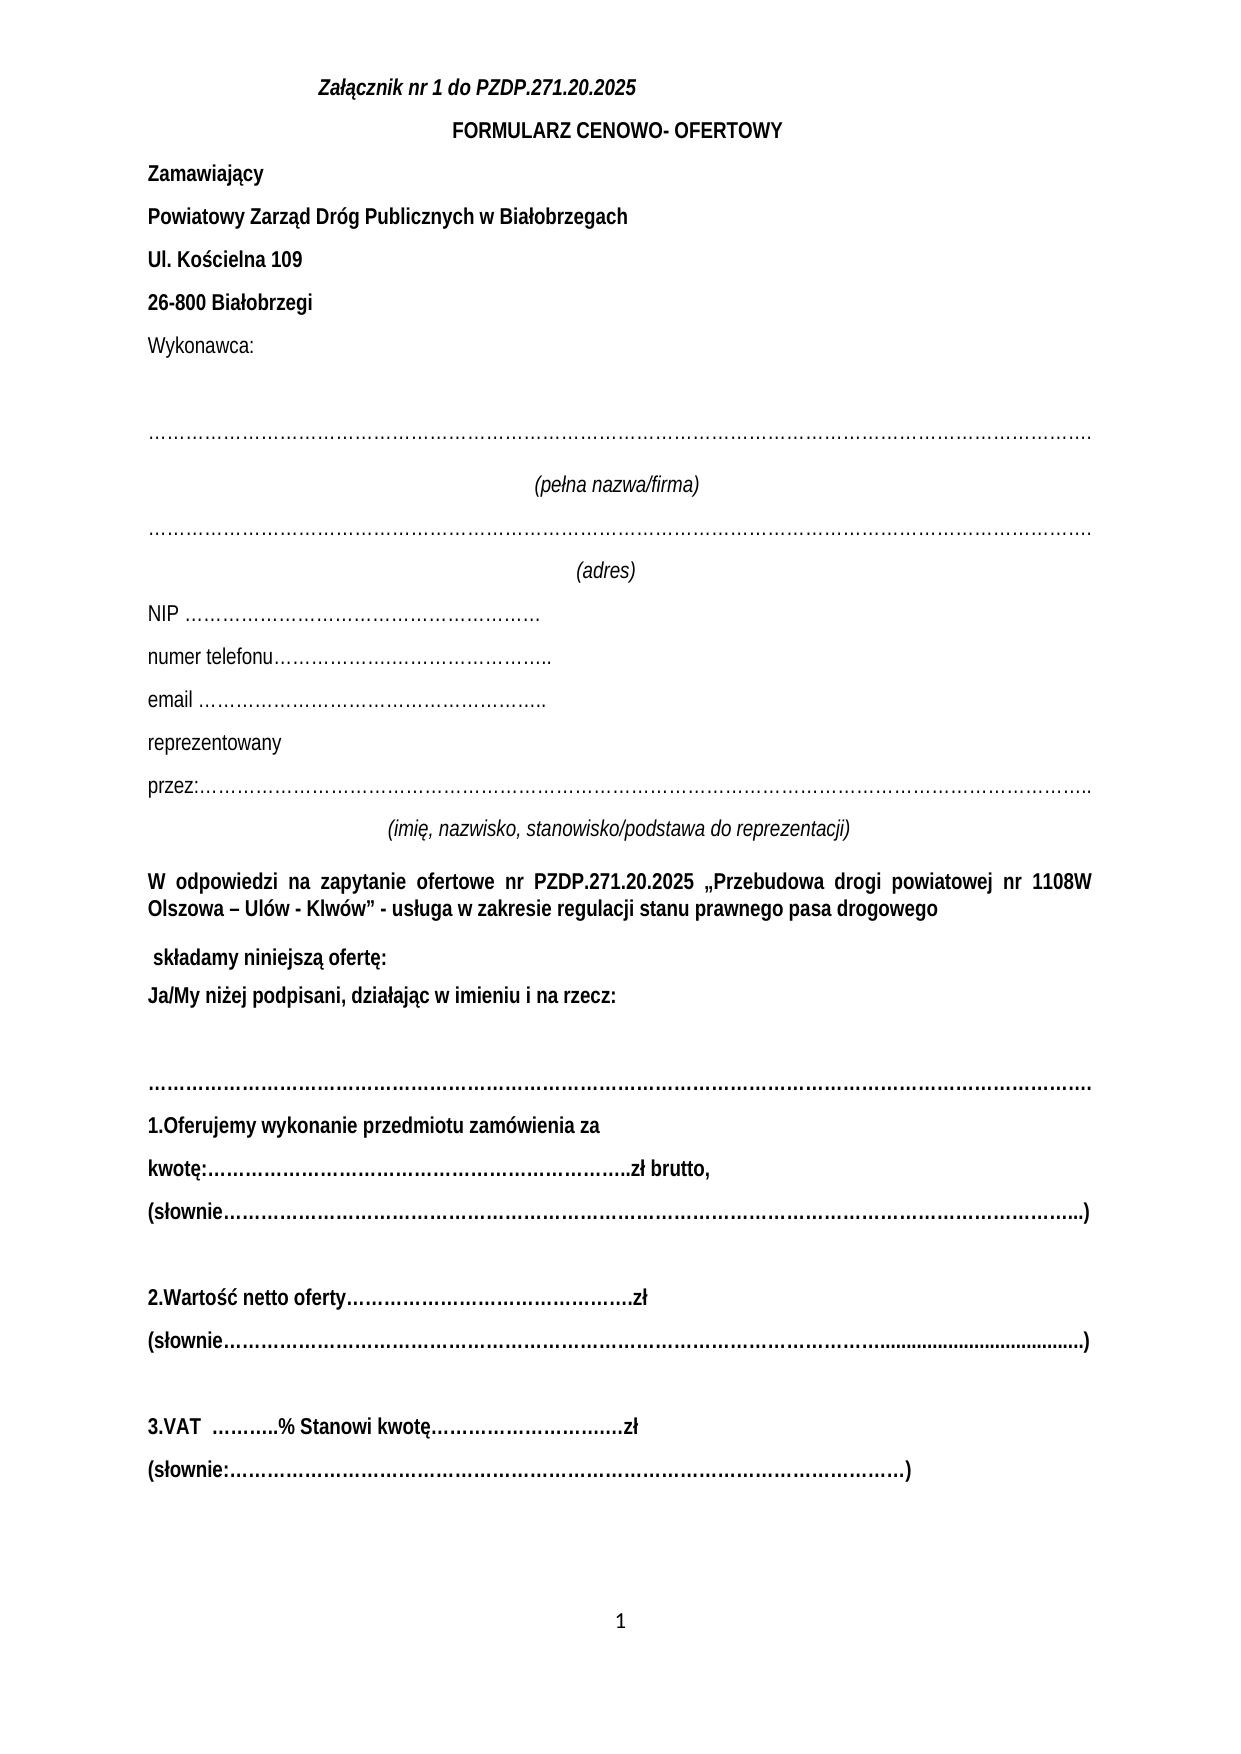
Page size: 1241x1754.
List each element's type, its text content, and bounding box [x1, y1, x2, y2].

text Wykonawca: [148, 332, 1093, 358]
text reprezentowany [148, 729, 1093, 755]
text 3.VAT ………..% Stanowi kwotę……………………….…zł [148, 1413, 1093, 1439]
text ……………………………………………………………………………………………………………………………………. [148, 1068, 1093, 1095]
text przez:…………………………………………………………………………………………………………………………….. [148, 772, 1093, 798]
text Powiatowy Zarząd Dróg Publicznych w Białobrzegach [148, 203, 1093, 229]
text Ul. Kościelna 109 [148, 246, 1093, 272]
text ……………………………………………………………………………………………………………………………………. [148, 514, 1093, 540]
text Załącznik nr 1 do PZDP.271.20.2025 [148, 74, 1093, 100]
text kwotę:…………………………………………………………..zł brutto, [148, 1154, 1093, 1181]
text (adres) [148, 557, 1093, 583]
text email ……………………………………………….. [148, 686, 1093, 712]
text W odpowiedzi na zapytanie ofertowe nr PZDP.271.20.2025 „Przebudowa drogi powiatowej nr 1108W Olszowa – Ulów - Klwów” - usługa w zakresie regulacji stanu prawnego pasa drogowego [148, 868, 1093, 921]
text (imię, nazwisko, stanowisko/podstawa do reprezentacji) [148, 815, 1093, 841]
text 26-800 Białobrzegi [148, 289, 1093, 315]
text ……………………………………………………………………………………………………………………………………. (pełna nazwa/firma) [148, 418, 1093, 497]
text 1.Oferujemy wykonanie przedmiotu zamówienia za [148, 1112, 1093, 1138]
text FORMULARZ CENOWO- OFERTOWY [148, 117, 1093, 143]
text Zamawiający [148, 160, 1093, 186]
text składamy niniejszą ofertę: [148, 944, 1093, 970]
text (słownie…………………………………………………………………………………………….......................................) [148, 1327, 1093, 1353]
text numer telefonu……………….…………………….. [148, 643, 1093, 669]
text 2.Wartość netto oferty……………………………………….zł [148, 1284, 1093, 1310]
text (słownie………………………………………………………………………………………………………………………...) [148, 1198, 1093, 1224]
text NIP ………………………………………………… [148, 600, 1093, 626]
text (słownie:………………………………………………………………………………………………) [148, 1456, 1093, 1482]
text Ja/My niżej podpisani, działając w imieniu i na rzecz: [148, 982, 1093, 1009]
